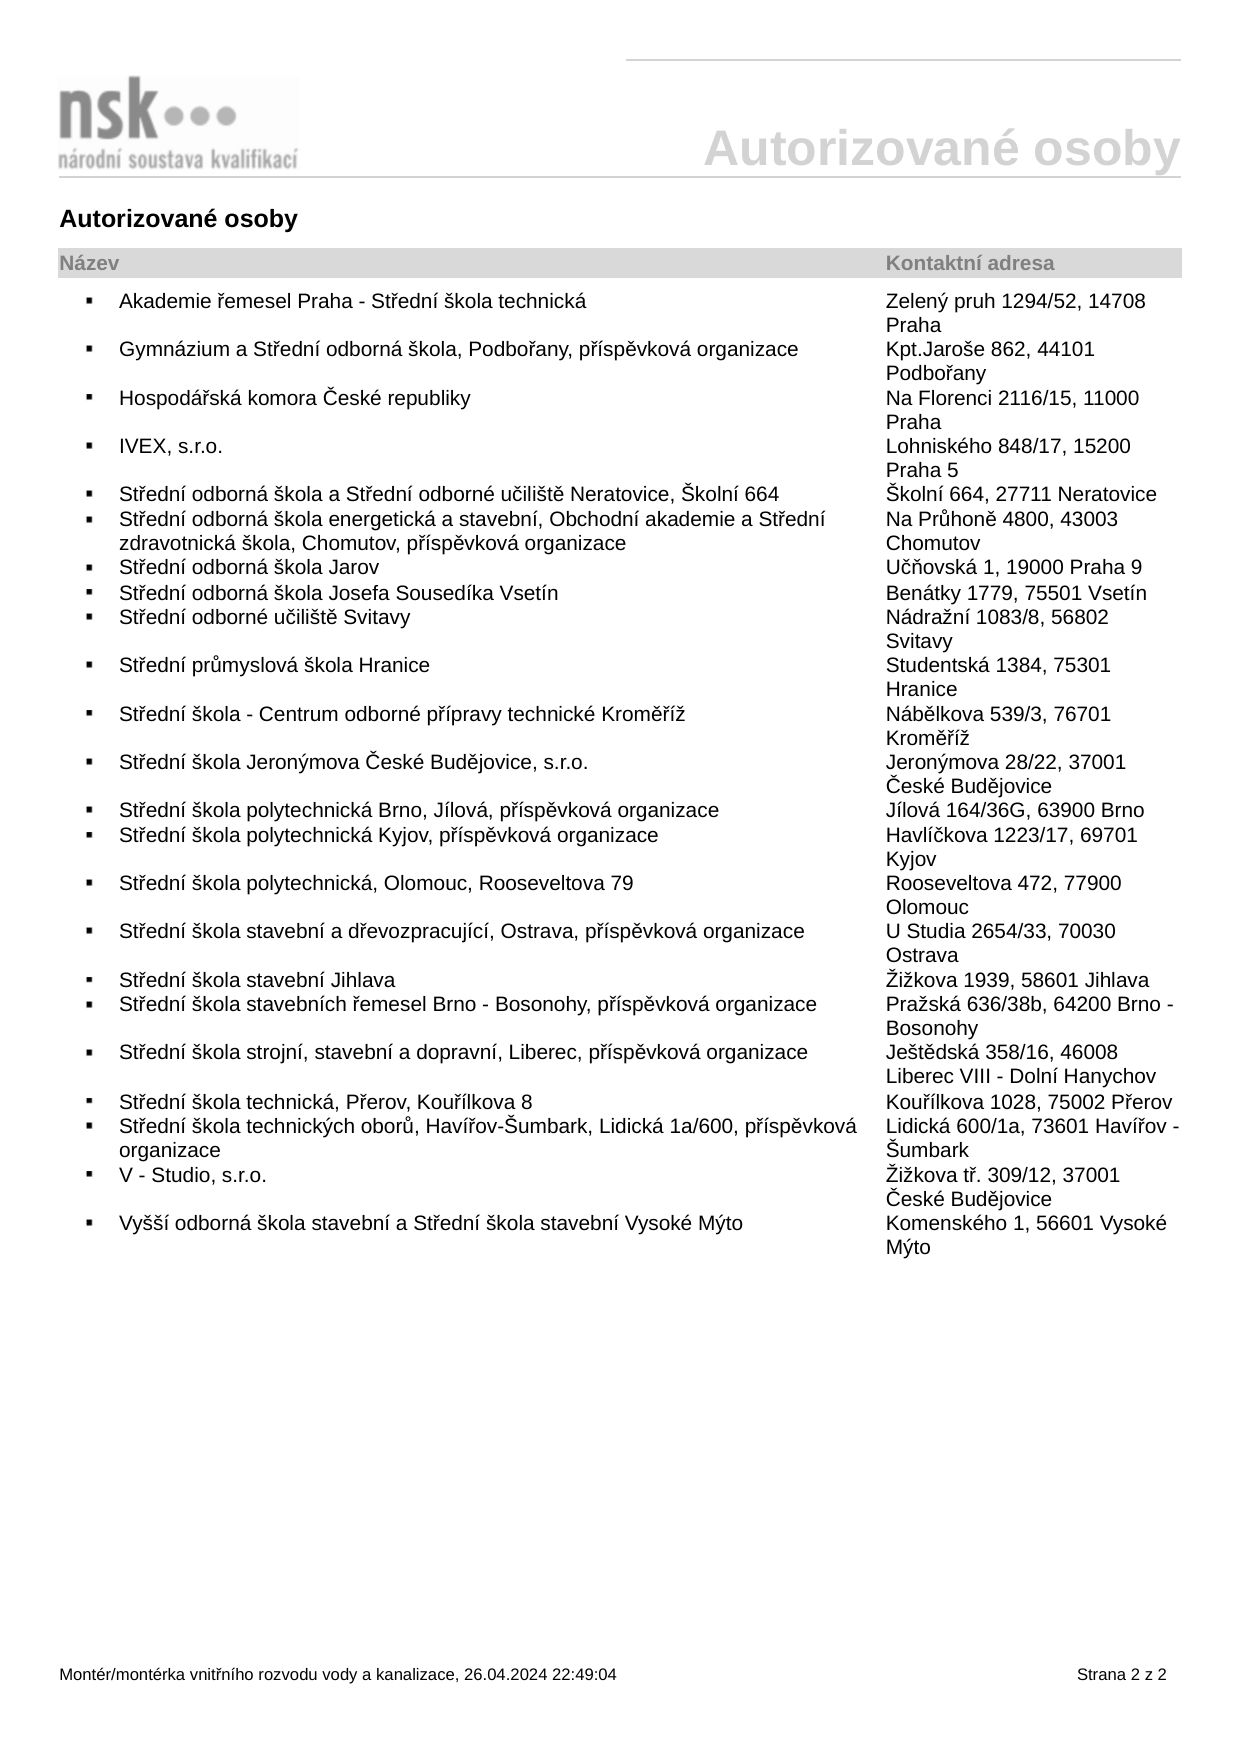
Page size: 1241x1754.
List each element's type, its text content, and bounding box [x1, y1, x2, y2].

table_cell [481, 944, 617, 968]
table_cell [59, 630, 119, 652]
picture [59, 1040, 119, 1065]
table_cell [119, 410, 481, 434]
table_cell Střední škola technická, Přerov, Kouřílkova 8 [119, 1090, 886, 1113]
table_cell [119, 171, 481, 176]
table_cell [481, 726, 617, 750]
table_cell [619, 59, 626, 170]
table_cell [860, 236, 886, 248]
table_cell [626, 236, 860, 248]
table_cell [119, 458, 481, 482]
table_cell [886, 1458, 1167, 1656]
picture [59, 1113, 119, 1138]
picture [57, 59, 619, 171]
table_cell [119, 1066, 481, 1089]
table_cell [119, 1235, 481, 1259]
table_cell Střední škola polytechnická Brno, Jílová, příspěvková organizace [119, 798, 886, 823]
table_cell [626, 1187, 860, 1211]
table_cell [626, 1066, 860, 1089]
table_cell Střední škola stavební Jihlava [119, 968, 886, 992]
picture [59, 797, 119, 822]
table_cell Kouřílkova 1028, 75002 Přerov [886, 1090, 1181, 1113]
table_cell Učňovská 1, 19000 Praha 9 [886, 555, 1181, 581]
table_cell [626, 278, 860, 289]
table_cell [626, 1018, 860, 1040]
table_cell Kpt.Jaroše 862, 44101 Podbořany [886, 337, 1181, 386]
table_cell [59, 847, 119, 871]
table_cell [618, 1018, 626, 1040]
table_cell [481, 678, 617, 702]
table_cell Kontaktní adresa [886, 250, 1180, 277]
table_cell [860, 678, 886, 702]
table_cell Školní 664, 27711 Neratovice [886, 482, 1181, 507]
table_cell [626, 1235, 860, 1259]
table_cell [860, 278, 886, 289]
table_cell Lohniského 848/17, 15200 Praha 5 [886, 434, 1181, 482]
table_cell [618, 1187, 626, 1211]
table_cell [860, 458, 886, 482]
table_cell Pražská 636/38b, 64200 Brno - Bosonohy [886, 992, 1181, 1040]
picture [59, 823, 119, 847]
table_cell Nábělkova 539/3, 76701 Kroměříž [886, 702, 1181, 750]
table_cell [618, 944, 626, 968]
picture [59, 507, 119, 532]
table_cell [618, 236, 626, 248]
table_cell [618, 1235, 626, 1259]
table_cell [618, 1458, 626, 1656]
table_cell [59, 171, 119, 176]
table_cell Akademie řemesel Praha - Střední škola technická [119, 289, 886, 314]
picture [59, 749, 119, 774]
table_cell [626, 410, 860, 434]
table_cell [860, 775, 886, 798]
picture [59, 336, 119, 361]
table_cell Montér/montérka vnitřního rozvodu vody a kanalizace, 26.04.2024 22:49:04 [59, 1656, 860, 1692]
table_cell [626, 1259, 860, 1458]
table_cell [618, 458, 626, 482]
table_cell Střední odborná škola energetická a stavební, Obchodní akademie a Střední zdravotnická škola, Chomutov, příspěvková organizace [119, 507, 886, 555]
table_cell [59, 1187, 119, 1211]
table_cell [119, 630, 481, 652]
table_cell [1167, 1656, 1181, 1692]
table_cell [886, 194, 1167, 200]
table_cell [1167, 194, 1181, 200]
table_cell [59, 458, 119, 481]
table_cell Jílová 164/36G, 63900 Brno [886, 798, 1181, 823]
table_cell Strana 2 z 2 [860, 1656, 1167, 1692]
table_cell [59, 532, 119, 555]
table_cell Benátky 1779, 75501 Vsetín [886, 581, 1181, 604]
table_cell [481, 1259, 617, 1458]
table_cell [119, 1259, 481, 1458]
picture [59, 1211, 119, 1235]
table_cell [59, 410, 119, 433]
table_cell [618, 726, 626, 750]
table_cell [618, 362, 626, 386]
table_cell Hospodářská komora České republiky [119, 386, 886, 410]
table_cell [119, 896, 481, 919]
table_cell [59, 944, 119, 968]
table_cell [59, 678, 119, 701]
picture [59, 701, 119, 725]
table_cell [119, 314, 481, 337]
table_cell Žižkova tř. 309/12, 37001 České Budějovice [886, 1163, 1181, 1211]
table_cell V - Studio, s.r.o. [119, 1163, 886, 1187]
table_cell [481, 775, 617, 798]
table_cell [481, 362, 617, 386]
table_cell Studentská 1384, 75301 Hranice [886, 653, 1181, 702]
table_cell [481, 171, 617, 176]
table_cell [1167, 1458, 1181, 1656]
table_cell [119, 775, 481, 798]
table_cell [59, 362, 119, 386]
table_cell [860, 847, 886, 871]
table_cell [618, 1066, 626, 1089]
table_cell [59, 314, 119, 336]
table_cell Střední škola technických oborů, Havířov-Šumbark, Lidická 1a/600, příspěvková organizace [119, 1114, 886, 1163]
table_cell [618, 194, 626, 200]
table_cell Žižkova 1939, 58601 Jihlava [886, 968, 1181, 992]
picture [59, 871, 119, 895]
table_cell Název [60, 250, 885, 277]
table_cell Střední odborná škola Josefa Sousedíka Vsetín [119, 581, 886, 604]
table_cell [860, 896, 886, 919]
picture [59, 555, 119, 629]
table_cell [860, 1018, 886, 1040]
table_cell [1167, 1259, 1181, 1458]
table_cell [119, 278, 481, 289]
table_cell [59, 1138, 119, 1163]
table_cell [481, 1458, 617, 1656]
table_cell [618, 847, 626, 871]
table_cell [481, 236, 617, 248]
table_cell [626, 362, 860, 386]
picture [59, 918, 119, 943]
table_cell [59, 896, 119, 918]
table_cell Střední škola polytechnická, Olomouc, Rooseveltova 79 [119, 871, 886, 896]
table_cell [886, 1259, 1167, 1458]
table_cell [618, 630, 626, 652]
picture [59, 1089, 119, 1112]
picture [59, 652, 119, 677]
table_cell [119, 362, 481, 386]
table_cell [860, 362, 886, 386]
table_cell Střední odborné učiliště Svitavy [119, 605, 886, 630]
table_cell [481, 1066, 617, 1089]
table_cell [626, 944, 860, 968]
table_cell [860, 1235, 886, 1259]
table_cell Autorizované osoby [626, 61, 1181, 176]
table_cell [119, 194, 481, 200]
table_cell Střední škola strojní, stavební a dopravní, Liberec, příspěvková organizace [119, 1040, 886, 1066]
table_cell Jeronýmova 28/22, 37001 České Budějovice [886, 750, 1181, 798]
table_cell [860, 1187, 886, 1211]
table_cell [626, 847, 860, 871]
table_cell Střední škola polytechnická Kyjov, příspěvková organizace [119, 823, 886, 847]
picture [59, 433, 119, 458]
table_cell IVEX, s.r.o. [119, 434, 886, 458]
table_cell [618, 314, 626, 337]
table_cell Gymnázium a Střední odborná škola, Podbořany, příspěvková organizace [119, 337, 886, 362]
table_cell [618, 410, 626, 434]
table_cell [626, 1458, 860, 1656]
table_cell [59, 1066, 119, 1089]
table_cell Havlíčkova 1223/17, 69701 Kyjov [886, 823, 1181, 871]
table_cell Na Florenci 2116/15, 11000 Praha [886, 386, 1181, 434]
table_cell [860, 410, 886, 434]
table_cell [886, 236, 1167, 248]
table_cell [59, 1235, 119, 1259]
table_cell [626, 194, 860, 200]
table_cell Na Průhoně 4800, 43003 Chomutov [886, 507, 1181, 555]
table_cell [59, 178, 1181, 194]
table_cell [481, 847, 617, 871]
table_cell [626, 678, 860, 702]
table_cell [481, 1235, 617, 1259]
table_cell [860, 1259, 886, 1458]
table_cell U Studia 2654/33, 70030 Ostrava [886, 919, 1181, 968]
table_cell Střední škola stavební a dřevozpracující, Ostrava, příspěvková organizace [119, 919, 886, 944]
table_cell Ještědská 358/16, 46008 Liberec VIII - Dolní Hanychov [886, 1040, 1181, 1089]
table_cell [860, 1066, 886, 1089]
table_cell [626, 775, 860, 798]
picture [59, 1163, 119, 1186]
table_cell [618, 896, 626, 919]
table_cell [59, 278, 119, 288]
table_cell [860, 944, 886, 968]
table_cell Střední škola - Centrum odborné přípravy technické Kroměříž [119, 702, 886, 726]
table_cell [481, 896, 617, 919]
table_cell Autorizované osoby [59, 200, 1181, 236]
table_cell [119, 1187, 481, 1211]
table_cell [59, 194, 119, 200]
table_cell [481, 278, 617, 289]
table_cell [481, 630, 617, 652]
table_cell Lidická 600/1a, 73601 Havířov - Šumbark [886, 1114, 1181, 1163]
table_cell [618, 170, 626, 176]
table_cell [59, 1458, 119, 1656]
table_cell [481, 410, 617, 434]
table_cell [59, 726, 119, 749]
table_cell [626, 726, 860, 750]
table_cell [59, 1259, 119, 1458]
picture [59, 992, 119, 1017]
table_cell [481, 1018, 617, 1040]
table_cell Nádražní 1083/8, 56802 Svitavy [886, 605, 1181, 652]
table_cell [59, 236, 119, 248]
table_cell [618, 678, 626, 702]
table_cell [119, 944, 481, 968]
table_cell [626, 896, 860, 919]
table_cell Komenského 1, 56601 Vysoké Mýto [886, 1211, 1181, 1259]
table_cell Vyšší odborná škola stavební a Střední škola stavební Vysoké Mýto [119, 1211, 886, 1235]
table_cell Střední škola stavebních řemesel Brno - Bosonohy, příspěvková organizace [119, 992, 886, 1018]
table_cell [618, 278, 626, 289]
table_cell [618, 1259, 626, 1458]
table_cell [119, 1458, 481, 1656]
table_cell Střední škola Jeronýmova České Budějovice, s.r.o. [119, 750, 886, 775]
table_cell [1167, 278, 1181, 289]
picture [59, 386, 119, 409]
table_cell Střední odborná škola Jarov [119, 555, 886, 581]
table_cell [59, 1018, 119, 1040]
table_cell [860, 726, 886, 750]
table_cell [860, 194, 886, 200]
table_cell [119, 678, 481, 702]
table_cell Rooseveltova 472, 77900 Olomouc [886, 871, 1181, 919]
table_cell [626, 458, 860, 482]
table_cell [59, 775, 119, 797]
table_cell Střední odborná škola a Střední odborné učiliště Neratovice, Školní 664 [119, 482, 886, 507]
table_cell [481, 458, 617, 482]
table_cell [1167, 236, 1181, 248]
picture [59, 968, 119, 991]
picture [59, 288, 119, 313]
table_cell [481, 194, 617, 200]
table_cell [860, 314, 886, 337]
table_cell [860, 1458, 886, 1656]
table_cell Střední průmyslová škola Hranice [119, 653, 886, 678]
table_cell [860, 630, 886, 652]
table_cell [481, 314, 617, 337]
table_cell [119, 1018, 481, 1040]
table_cell [119, 726, 481, 750]
table_cell [119, 847, 481, 871]
table_cell [618, 775, 626, 798]
picture [59, 481, 119, 506]
table_cell [481, 1187, 617, 1211]
table_cell [626, 314, 860, 337]
table_cell [119, 236, 481, 248]
table_cell [626, 630, 860, 652]
table_cell Zelený pruh 1294/52, 14708 Praha [886, 289, 1181, 337]
table_cell [886, 278, 1167, 289]
